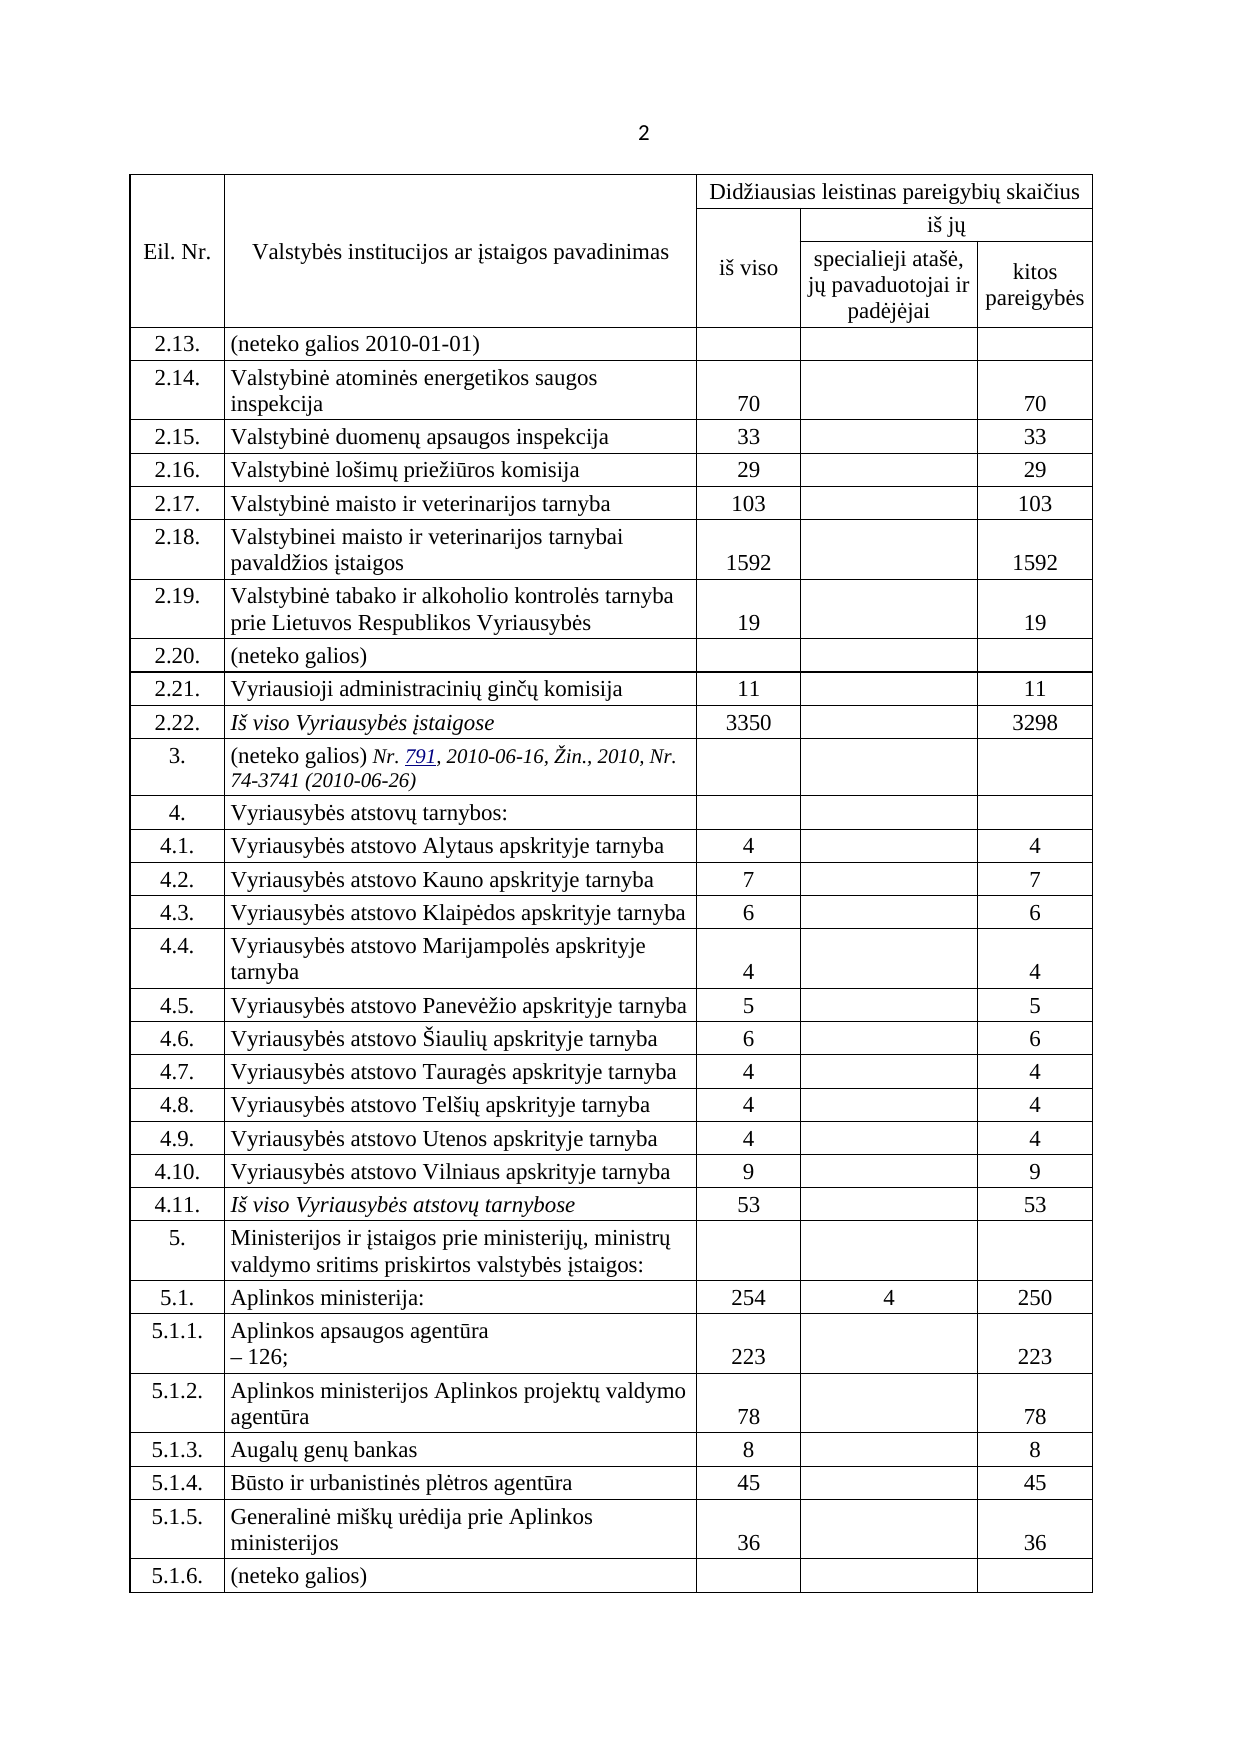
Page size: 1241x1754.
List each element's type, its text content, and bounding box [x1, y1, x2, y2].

table_cell [801, 830, 977, 862]
table_cell 223 [697, 1314, 800, 1373]
table_cell 33 [697, 420, 800, 453]
table_cell [801, 1467, 977, 1499]
table_cell [801, 1559, 977, 1592]
table_cell 3350 [697, 706, 800, 738]
table_header Didžiausias leistinas pareigybių skaičius [697, 175, 1092, 207]
table_cell [697, 328, 800, 360]
table_cell Vyriausybės atstovo Tauragės apskrityje tarnyba [225, 1055, 696, 1087]
table_cell 5.1.5. [131, 1500, 224, 1558]
table_cell [801, 361, 977, 419]
table_cell 6 [978, 896, 1092, 928]
table_cell Vyriausioji administracinių ginčų komisija [225, 673, 696, 705]
table_cell Būsto ir urbanistinės plėtros agentūra [225, 1467, 696, 1499]
table_cell [978, 739, 1092, 795]
table_cell [801, 989, 977, 1021]
table_cell 4.2. [131, 863, 224, 895]
table_cell Valstybinė atominės energetikos saugos inspekcija [225, 361, 696, 419]
table_cell [801, 673, 977, 705]
table_cell [697, 639, 800, 671]
table_cell 2.17. [131, 487, 224, 519]
table_cell 8 [697, 1433, 800, 1466]
table_cell 2.20. [131, 639, 224, 671]
table_cell 250 [978, 1281, 1092, 1313]
table_cell Vyriausybės atstovo Marijampolės apskrityje tarnyba [225, 929, 696, 988]
table_cell Vyriausybės atstovo Vilniaus apskrityje tarnyba [225, 1155, 696, 1187]
table_cell (neteko galios) [225, 639, 696, 671]
table_cell 4 [697, 1122, 800, 1154]
table_cell 5.1.4. [131, 1467, 224, 1499]
table_cell iš viso [697, 209, 800, 327]
table_cell 2.19. [131, 580, 224, 638]
table_cell [801, 1221, 977, 1280]
table_cell 5.1.6. [131, 1559, 224, 1592]
table_cell Vyriausybės atstovų tarnybos: [225, 796, 696, 828]
table_cell (neteko galios 2010-01-01) [225, 328, 696, 360]
table_cell 4 [978, 929, 1092, 988]
table_cell [801, 706, 977, 738]
table_cell [801, 1188, 977, 1220]
table_cell 19 [697, 580, 800, 638]
table_cell [801, 454, 977, 486]
table_cell 4.4. [131, 929, 224, 988]
table_cell [801, 1314, 977, 1373]
table_cell 5. [131, 1221, 224, 1280]
table_cell 11 [697, 673, 800, 705]
table_cell 45 [978, 1467, 1092, 1499]
table_cell 1592 [978, 520, 1092, 579]
table_cell Vyriausybės atstovo Šiaulių apskrityje tarnyba [225, 1022, 696, 1054]
table_cell [801, 896, 977, 928]
table_cell 70 [697, 361, 800, 419]
table_cell Valstybinė tabako ir alkoholio kontrolės tarnyba prie Lietuvos Respublikos Vyriausybės [225, 580, 696, 638]
table_cell [801, 1089, 977, 1121]
table_cell [801, 739, 977, 795]
table_cell 5 [697, 989, 800, 1021]
table_cell [801, 520, 977, 579]
table_cell 4.10. [131, 1155, 224, 1187]
table_cell 103 [978, 487, 1092, 519]
table_cell [801, 929, 977, 988]
table_cell [801, 1022, 977, 1054]
table_cell 29 [978, 454, 1092, 486]
table_cell 78 [697, 1374, 800, 1432]
table_cell Iš viso Vyriausybės įstaigose [225, 706, 696, 738]
table_cell [801, 1500, 977, 1558]
table_cell 1592 [697, 520, 800, 579]
table_cell [801, 420, 977, 453]
table_cell Valstybinė lošimų priežiūros komisija [225, 454, 696, 486]
table_cell Vyriausybės atstovo Kauno apskrityje tarnyba [225, 863, 696, 895]
table_cell [801, 580, 977, 638]
table_cell [978, 639, 1092, 671]
table_cell 8 [978, 1433, 1092, 1466]
table_cell Vyriausybės atstovo Utenos apskrityje tarnyba [225, 1122, 696, 1154]
table_cell Valstybinė maisto ir veterinarijos tarnyba [225, 487, 696, 519]
table_cell Vyriausybės atstovo Panevėžio apskrityje tarnyba [225, 989, 696, 1021]
table_cell 4.7. [131, 1055, 224, 1087]
table_cell [801, 1374, 977, 1432]
table_cell 11 [978, 673, 1092, 705]
table_cell 4.9. [131, 1122, 224, 1154]
table_cell 4 [697, 929, 800, 988]
table_cell [697, 1559, 800, 1592]
table_cell 4 [697, 1089, 800, 1121]
table_cell 4.5. [131, 989, 224, 1021]
table_cell [801, 1122, 977, 1154]
table_cell Aplinkos ministerijos Aplinkos projektų valdymo agentūra [225, 1374, 696, 1432]
table_cell 5.1. [131, 1281, 224, 1313]
table_cell kitos pareigybės [978, 242, 1092, 327]
table_cell Generalinė miškų urėdija prie Aplinkos ministerijos [225, 1500, 696, 1558]
table_cell 5 [978, 989, 1092, 1021]
table_cell 2.18. [131, 520, 224, 579]
table_cell [801, 328, 977, 360]
table_cell 3298 [978, 706, 1092, 738]
table_header Eil. Nr. [131, 175, 224, 327]
table_cell 4 [978, 1089, 1092, 1121]
table_cell 9 [697, 1155, 800, 1187]
table_cell 2.14. [131, 361, 224, 419]
table_cell 70 [978, 361, 1092, 419]
table_cell Iš viso Vyriausybės atstovų tarnybose [225, 1188, 696, 1220]
table_cell [978, 1559, 1092, 1592]
table_cell Vyriausybės atstovo Telšių apskrityje tarnyba [225, 1089, 696, 1121]
table_cell [801, 1055, 977, 1087]
table_cell [801, 863, 977, 895]
table_cell (neteko galios) Nr. 791, 2010-06-16, Žin., 2010, Nr. 74-3741 (2010-06-26) [225, 739, 696, 795]
table_cell 9 [978, 1155, 1092, 1187]
table_cell 5.1.2. [131, 1374, 224, 1432]
table_cell 6 [978, 1022, 1092, 1054]
table_cell 29 [697, 454, 800, 486]
table_cell Ministerijos ir įstaigos prie ministerijų, ministrų valdymo sritims priskirtos valstybės įstaigos: [225, 1221, 696, 1280]
table_cell 4 [697, 1055, 800, 1087]
table_cell 2.13. [131, 328, 224, 360]
table_cell [697, 796, 800, 828]
table_cell 6 [697, 896, 800, 928]
table_cell (neteko galios) [225, 1559, 696, 1592]
table_cell [978, 328, 1092, 360]
table_cell [801, 796, 977, 828]
table_cell 4 [978, 1055, 1092, 1087]
table_cell 3. [131, 739, 224, 795]
table_cell 7 [697, 863, 800, 895]
table_cell 223 [978, 1314, 1092, 1373]
table_cell [801, 1433, 977, 1466]
table_cell 33 [978, 420, 1092, 453]
table_header Valstybės institucijos ar įstaigos pavadinimas [225, 175, 696, 327]
table_cell 4 [801, 1281, 977, 1313]
table_cell Aplinkos ministerija: [225, 1281, 696, 1313]
table_cell [978, 1221, 1092, 1280]
table_cell 4 [978, 830, 1092, 862]
table_cell 53 [697, 1188, 800, 1220]
table_cell 4 [978, 1122, 1092, 1154]
table_cell 36 [697, 1500, 800, 1558]
table_cell 4.6. [131, 1022, 224, 1054]
table_cell Aplinkos apsaugos agentūra – 126; [225, 1314, 696, 1373]
table_cell 254 [697, 1281, 800, 1313]
table_cell 2.21. [131, 673, 224, 705]
table_cell 2.22. [131, 706, 224, 738]
table_cell [697, 739, 800, 795]
table_cell 2.15. [131, 420, 224, 453]
table_cell 103 [697, 487, 800, 519]
table_cell 7 [978, 863, 1092, 895]
table_cell 45 [697, 1467, 800, 1499]
table_cell 5.1.1. [131, 1314, 224, 1373]
table_cell 4 [697, 830, 800, 862]
table_cell 4.11. [131, 1188, 224, 1220]
table_cell [801, 1155, 977, 1187]
table_cell [697, 1221, 800, 1280]
table_cell [801, 487, 977, 519]
table_cell Valstybinei maisto ir veterinarijos tarnybai pavaldžios įstaigos [225, 520, 696, 579]
table_cell Augalų genų bankas [225, 1433, 696, 1466]
table_cell 4. [131, 796, 224, 828]
table_cell 2.16. [131, 454, 224, 486]
table_cell specialieji atašė, jų pavaduotojai ir padėjėjai [801, 242, 977, 327]
table_cell Valstybinė duomenų apsaugos inspekcija [225, 420, 696, 453]
table_cell 5.1.3. [131, 1433, 224, 1466]
table_cell 6 [697, 1022, 800, 1054]
table_cell 19 [978, 580, 1092, 638]
table_cell iš jų [801, 209, 1092, 241]
table_cell [978, 796, 1092, 828]
table_cell 78 [978, 1374, 1092, 1432]
table_cell Vyriausybės atstovo Klaipėdos apskrityje tarnyba [225, 896, 696, 928]
table_cell [801, 639, 977, 671]
table_cell 4.3. [131, 896, 224, 928]
table_cell 53 [978, 1188, 1092, 1220]
table_cell 4.8. [131, 1089, 224, 1121]
table_cell 36 [978, 1500, 1092, 1558]
table_cell 4.1. [131, 830, 224, 862]
table_cell Vyriausybės atstovo Alytaus apskrityje tarnyba [225, 830, 696, 862]
